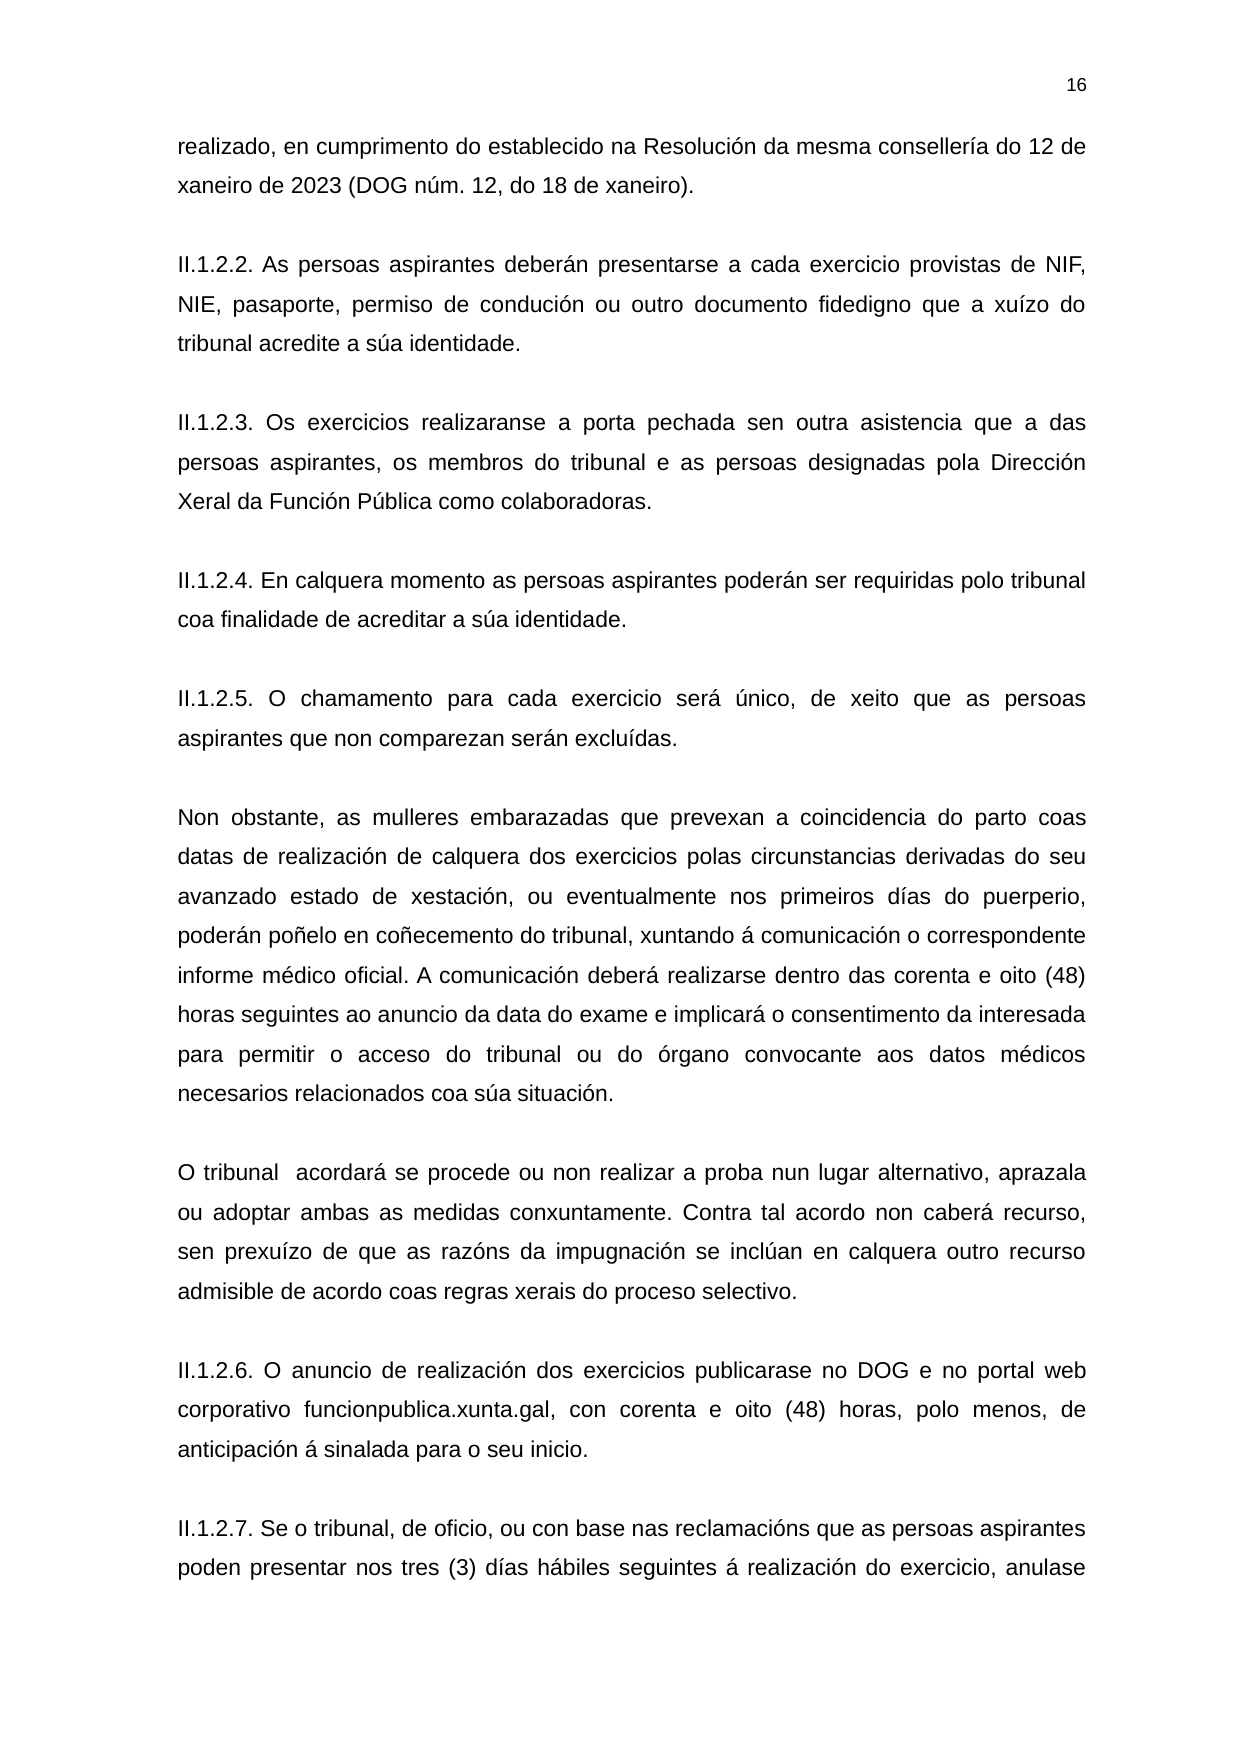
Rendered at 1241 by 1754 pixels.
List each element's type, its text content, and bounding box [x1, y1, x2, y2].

text II.1.2.4. En calquera momento as persoas aspirantes poderán ser requiridas polo tribunal coa finalidade de acreditar a súa identidade. [177, 567, 1087, 633]
text II.1.2.7. Se o tribunal, de oficio, ou con base nas reclamacións que as persoas aspirantes poden presentar nos tres (3) días hábiles seguintes á realización do exercicio, anulase [177, 1514, 1087, 1580]
text II.1.2.6. O anuncio de realización dos exercicios publicarase no DOG e no portal web corporativo funcionpublica.xunta.gal, con corenta e oito (48) horas, polo menos, de anticipación á sinalada para o seu inicio. [177, 1357, 1087, 1462]
text realizado, en cumprimento do establecido na Resolución da mesma consellería do 12 de xaneiro de 2023 (DOG núm. 12, do 18 de xaneiro). [177, 133, 1087, 198]
text II.1.2.5. O chamamento para cada exercicio será único, de xeito que as persoas aspirantes que non comparezan serán excluídas. [177, 685, 1087, 751]
text Non obstante, as mulleres embarazadas que prevexan a coincidencia do parto coas datas de realización de calquera dos exercicios polas circunstancias derivadas do seu avanzado estado de xestación, ou eventualmente nos primeiros días do puerperio, poderán poñelo en coñecemento do tribunal, xuntando á comunicación o correspondente informe médico oficial. A comunicación deberá realizarse dentro das corenta e oito (48) horas seguintes ao anuncio da data do exame e implicará o consentimento da interesada para permitir o acceso do tribunal ou do órgano convocante aos datos médicos necesarios relacionados coa súa situación. [177, 804, 1087, 1107]
text II.1.2.2. As persoas aspirantes deberán presentarse a cada exercicio provistas de NIF, NIE, pasaporte, permiso de condución ou outro documento fidedigno que a xuízo do tribunal acredite a súa identidade. [177, 251, 1087, 356]
text O tribunal acordará se procede ou non realizar a proba nun lugar alternativo, aprazala ou adoptar ambas as medidas conxuntamente. Contra tal acordo non caberá recurso, sen prexuízo de que as razóns da impugnación se inclúan en calquera outro recurso admisible de acordo coas regras xerais do proceso selectivo. [177, 1159, 1087, 1304]
text II.1.2.3. Os exercicios realizaranse a porta pechada sen outra asistencia que a das persoas aspirantes, os membros do tribunal e as persoas designadas pola Dirección Xeral da Función Pública como colaboradoras. [177, 409, 1087, 514]
